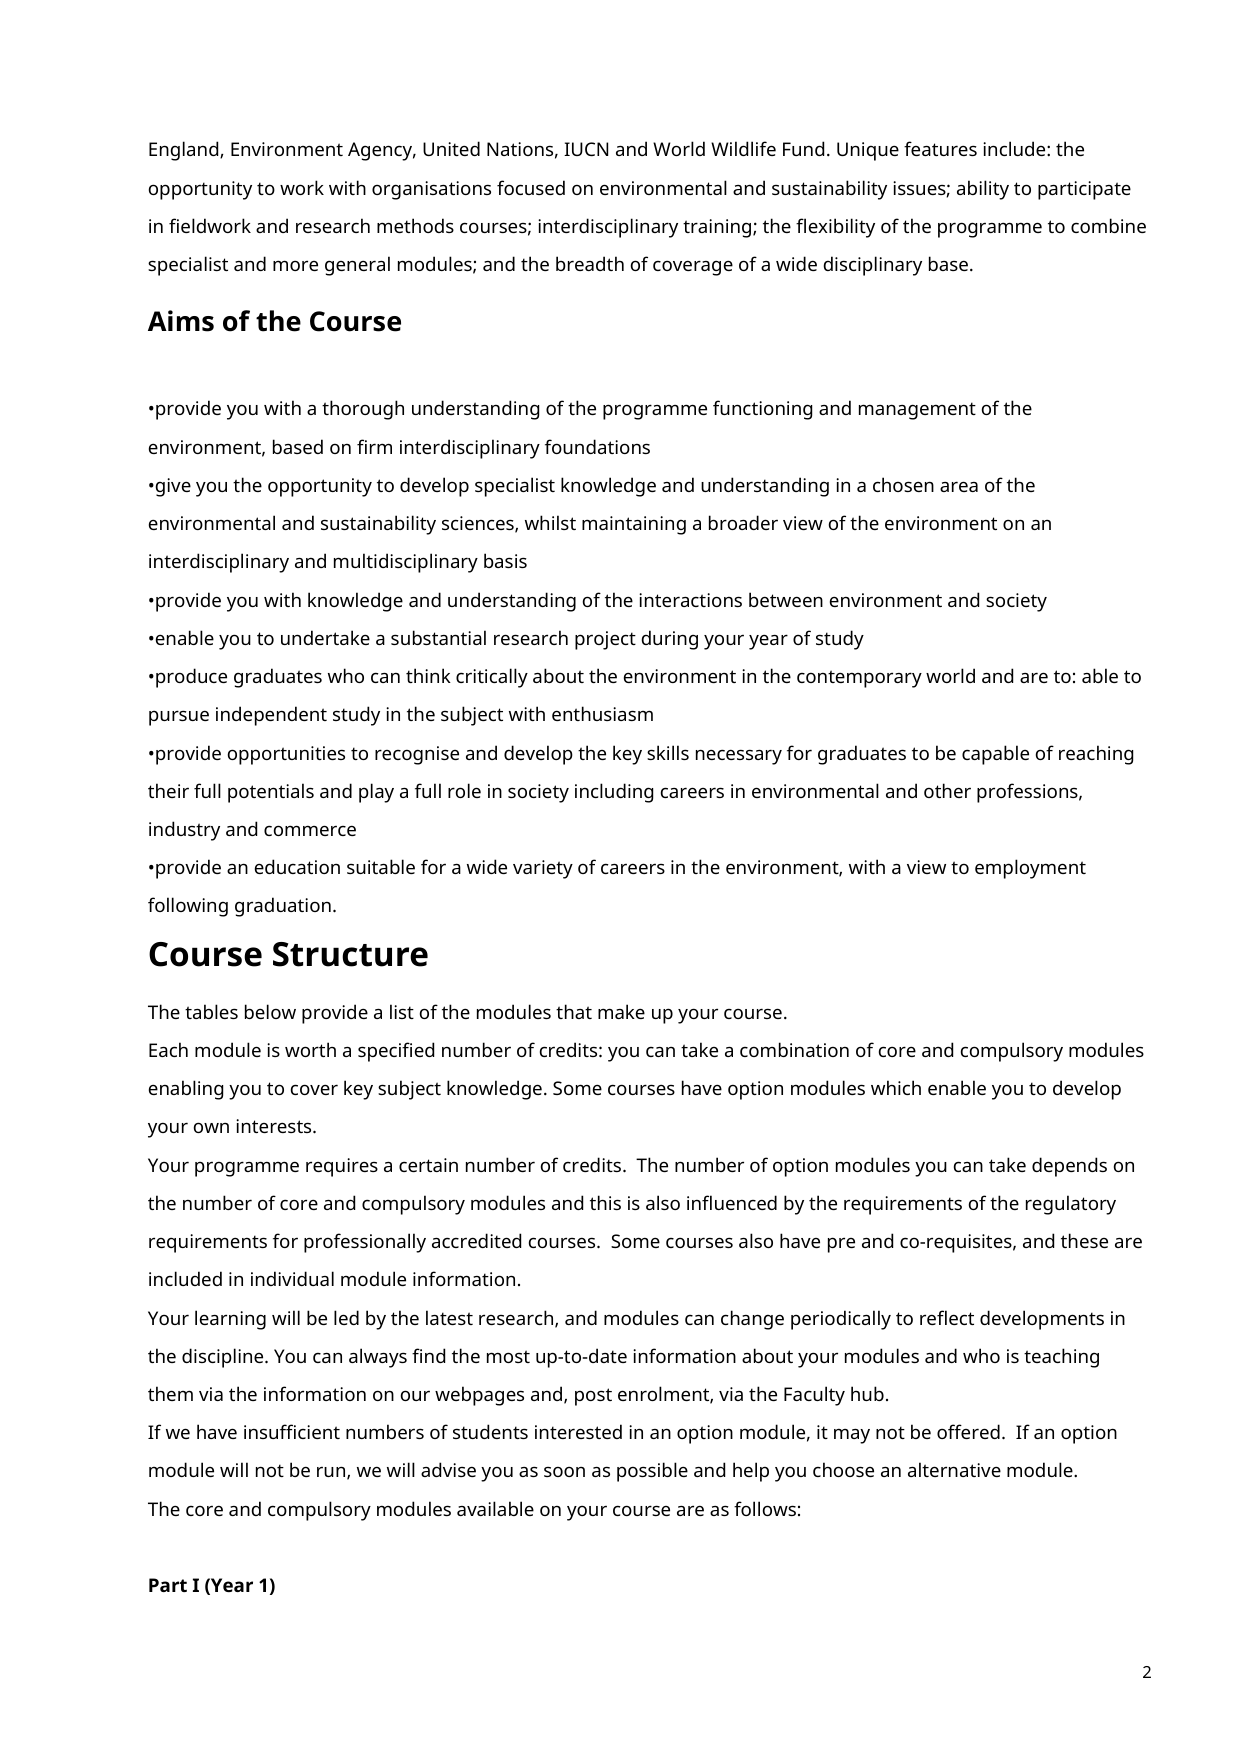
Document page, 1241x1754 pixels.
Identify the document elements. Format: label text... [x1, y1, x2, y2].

text Your programme requires a certain number of credits. The number of option modules you can take depends on the number of core and compulsory modules and this is also influenced by the requirements of the regulatory requirements for professionally accredited courses. Some courses also have pre and co-requisites, and these are included in individual module information. [148, 1152, 1152, 1292]
text England, Environment Agency, United Nations, IUCN and World Wildlife Fund. Unique features include: the opportunity to work with organisations focused on environmental and sustainability issues; ability to participate in fieldwork and research methods courses; interdisciplinary training; the flexibility of the programme to combine specialist and more general modules; and the breadth of coverage of a wide disciplinary base. [148, 137, 1152, 277]
text If we have insufficient numbers of students interested in an option module, it may not be offered. If an option module will not be run, we will advise you as soon as possible and help you choose an alternative module. [148, 1419, 1152, 1483]
table_header Part I (Year 1) [136, 1534, 1152, 1609]
text •provide you with a thorough understanding of the programme functioning and management of the environment, based on firm interdisciplinary foundations •give you the opportunity to develop specialist knowledge and understanding in a chosen area of the environmental and sustainability sciences, whilst maintaining a broader view of the environment on an interdisciplinary and multidisciplinary basis •provide you with knowledge and understanding of the interactions between environment and society •enable you to undertake a substantial research project during your year of study •produce graduates who can think critically about the environment in the contemporary world and are to: able to pursue independent study in the subject with enthusiasm •provide opportunities to recognise and develop the key skills necessary for graduates to be capable of reaching their full potentials and play a full role in society including careers in environmental and other professions, industry and commerce •provide an education suitable for a wide variety of careers in the environment, with a view to employment following graduation. [148, 396, 1152, 918]
text The core and compulsory modules available on your course are as follows: [148, 1496, 1152, 1522]
subtitle Course Structure [148, 931, 1152, 976]
subtitle Aims of the Course [148, 302, 1152, 339]
text Your learning will be led by the latest research, and modules can change periodically to reflect developments in the discipline. You can always find the most up-to-date information about your modules and who is teaching them via the information on our webpages and, post enrolment, via the Faculty hub. [148, 1305, 1152, 1407]
text Each module is worth a specified number of credits: you can take a combination of core and compulsory modules enabling you to cover key subject knowledge. Some courses have option modules which enable you to develop your own interests. [148, 1037, 1152, 1139]
text The tables below provide a list of the modules that make up your course. [148, 999, 1152, 1024]
